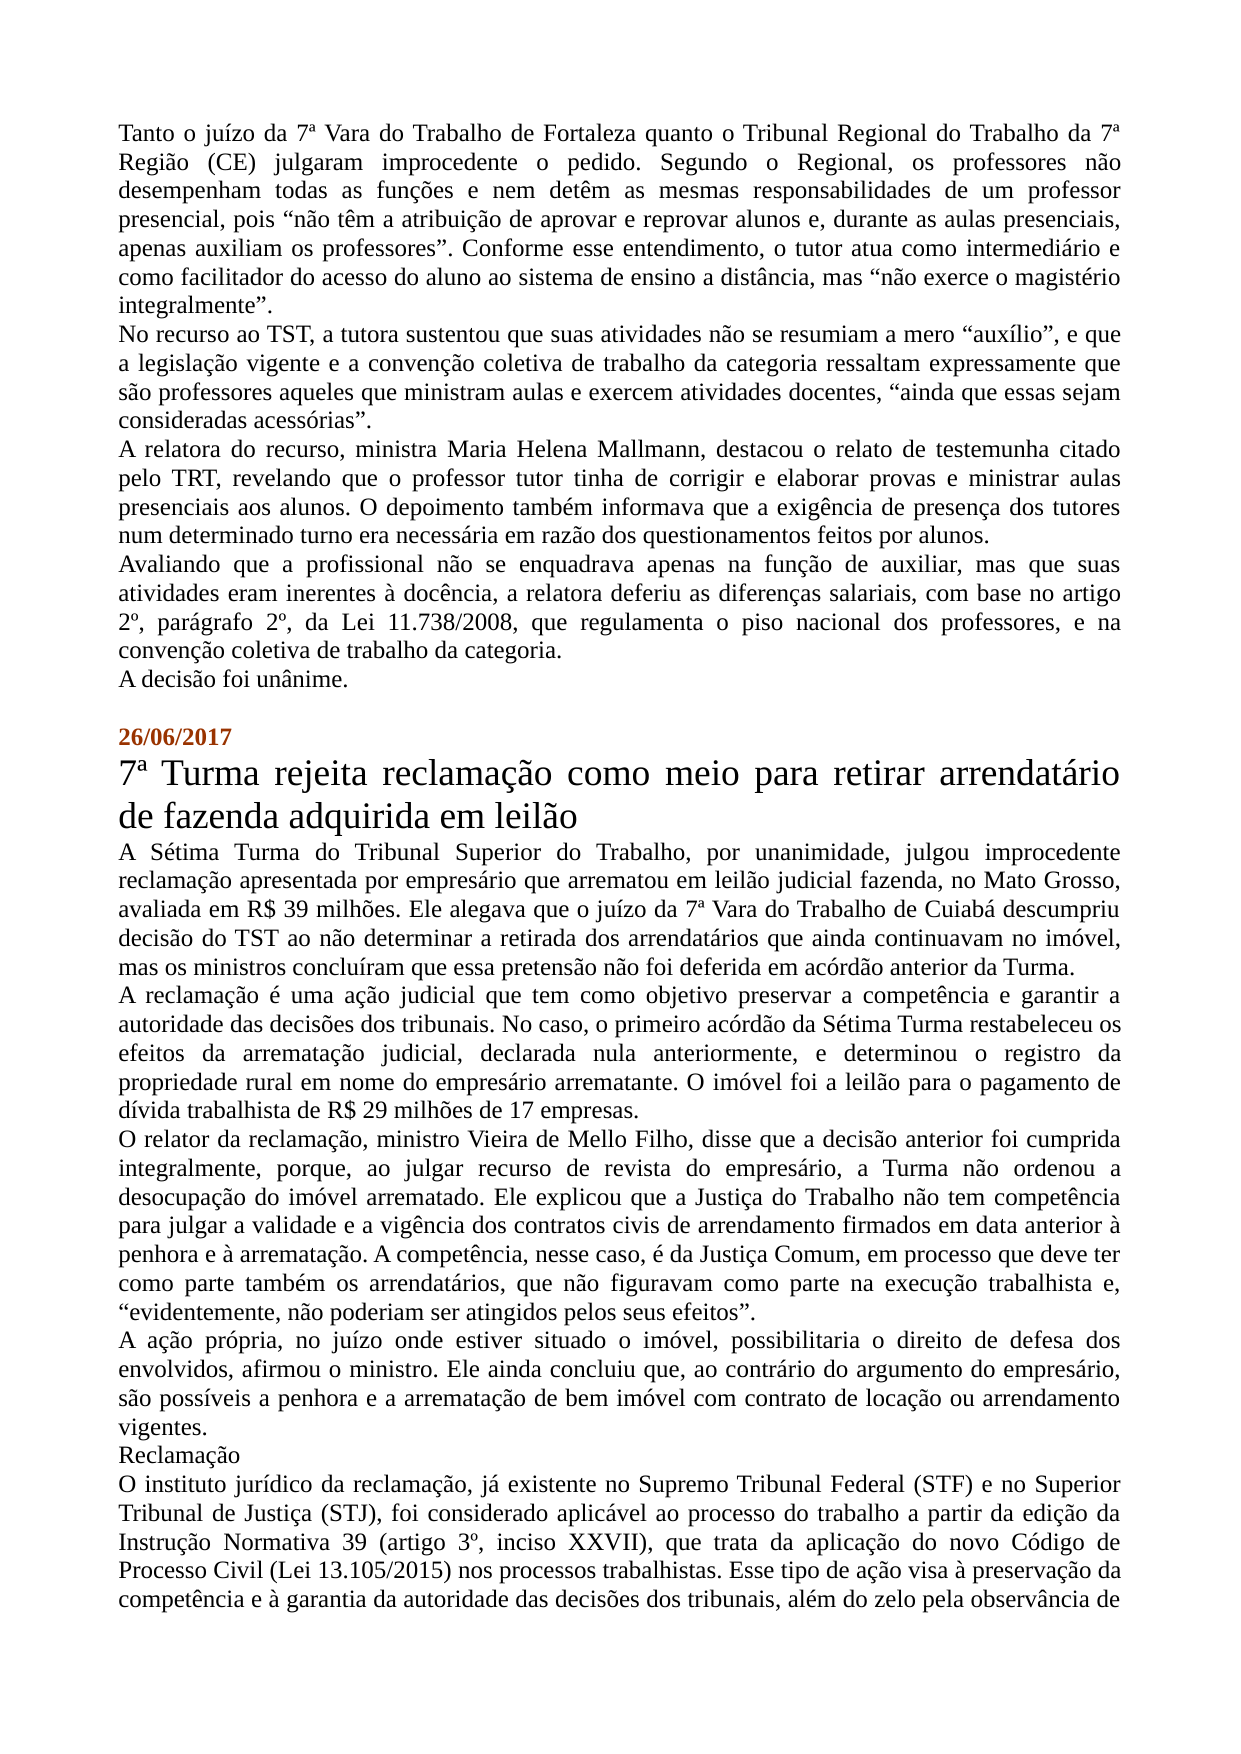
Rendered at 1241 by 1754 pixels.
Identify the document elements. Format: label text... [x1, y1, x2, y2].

text O relator da reclamação, ministro Vieira de Mello Filho, disse que a decisão anterior foi cumprida integralmente, porque, ao julgar recurso de revista do empresário, a Turma não ordenou a desocupação do imóvel arrematado. Ele explicou que a Justiça do Trabalho não tem competência para julgar a validade e a vigência dos contratos civis de arrendamento firmados em data anterior à penhora e à arrematação. A competência, nesse caso, é da Justiça Comum, em processo que deve ter como parte também os arrendatários, que não figuravam como parte na execução trabalhista e, “evidentemente, não poderiam ser atingidos pelos seus efeitos”. [118, 1124, 1122, 1326]
text A reclamação é uma ação judicial que tem como objetivo preservar a competência e garantir a autoridade das decisões dos tribunais. No caso, o primeiro acórdão da Sétima Turma restabeleceu os efeitos da arrematação judicial, declarada nula anteriormente, e determinou o registro da propriedade rural em nome do empresário arrematante. O imóvel foi a leilão para o pagamento de dívida trabalhista de R$ 29 milhões de 17 empresas. [118, 981, 1122, 1124]
text 7ª Turma rejeita reclamação como meio para retirar arrendatário de fazenda adquirida em leilão [118, 751, 1122, 837]
text Avaliando que a profissional não se enquadrava apenas na função de auxiliar, mas que suas atividades eram inerentes à docência, a relatora deferiu as diferenças salariais, com base no artigo 2º, parágrafo 2º, da Lei 11.738/2008, que regulamenta o piso nacional dos professores, e na convenção coletiva de trabalho da categoria. [118, 549, 1122, 664]
text O instituto jurídico da reclamação, já existente no Supremo Tribunal Federal (STF) e no Superior Tribunal de Justiça (STJ), foi considerado aplicável ao processo do trabalho a partir da edição da Instrução Normativa 39 (artigo 3º, inciso XXVII), que trata da aplicação do novo Código de Processo Civil (Lei 13.105/2015) nos processos trabalhistas. Esse tipo de ação visa à preservação da competência e à garantia da autoridade das decisões dos tribunais, além do zelo pela observância de [118, 1469, 1122, 1613]
text No recurso ao TST, a tutora sustentou que suas atividades não se resumiam a mero “auxílio”, e que a legislação vigente e a convenção coletiva de trabalho da categoria ressaltam expressamente que são professores aqueles que ministram aulas e exercem atividades docentes, “ainda que essas sejam consideradas acessórias”. [118, 319, 1122, 434]
text A Sétima Turma do Tribunal Superior do Trabalho, por unanimidade, julgou improcedente reclamação apresentada por empresário que arrematou em leilão judicial fazenda, no Mato Grosso, avaliada em R$ 39 milhões. Ele alegava que o juízo da 7ª Vara do Trabalho de Cuiabá descumpriu decisão do TST ao não determinar a retirada dos arrendatários que ainda continuavam no imóvel, mas os ministros concluíram que essa pretensão não foi deferida em acórdão anterior da Turma. [118, 837, 1122, 981]
text Tanto o juízo da 7ª Vara do Trabalho de Fortaleza quanto o Tribunal Regional do Trabalho da 7ª Região (CE) julgaram improcedente o pedido. Segundo o Regional, os professores não desempenham todas as funções e nem detêm as mesmas responsabilidades de um professor presencial, pois “não têm a atribuição de aprovar e reprovar alunos e, durante as aulas presenciais, apenas auxiliam os professores”. Conforme esse entendimento, o tutor atua como intermediário e como facilitador do acesso do aluno ao sistema de ensino a distância, mas “não exerce o magistério integralmente”. [118, 118, 1122, 319]
text Reclamação [118, 1441, 1122, 1469]
text 26/06/2017 [118, 722, 1122, 751]
text A relatora do recurso, ministra Maria Helena Mallmann, destacou o relato de testemunha citado pelo TRT, revelando que o professor tutor tinha de corrigir e elaborar provas e ministrar aulas presenciais aos alunos. O depoimento também informava que a exigência de presença dos tutores num determinado turno era necessária em razão dos questionamentos feitos por alunos. [118, 434, 1122, 549]
text A ação própria, no juízo onde estiver situado o imóvel, possibilitaria o direito de defesa dos envolvidos, afirmou o ministro. Ele ainda concluiu que, ao contrário do argumento do empresário, são possíveis a penhora e a arrematação de bem imóvel com contrato de locação ou arrendamento vigentes. [118, 1326, 1122, 1441]
text A decisão foi unânime. [118, 664, 1122, 693]
